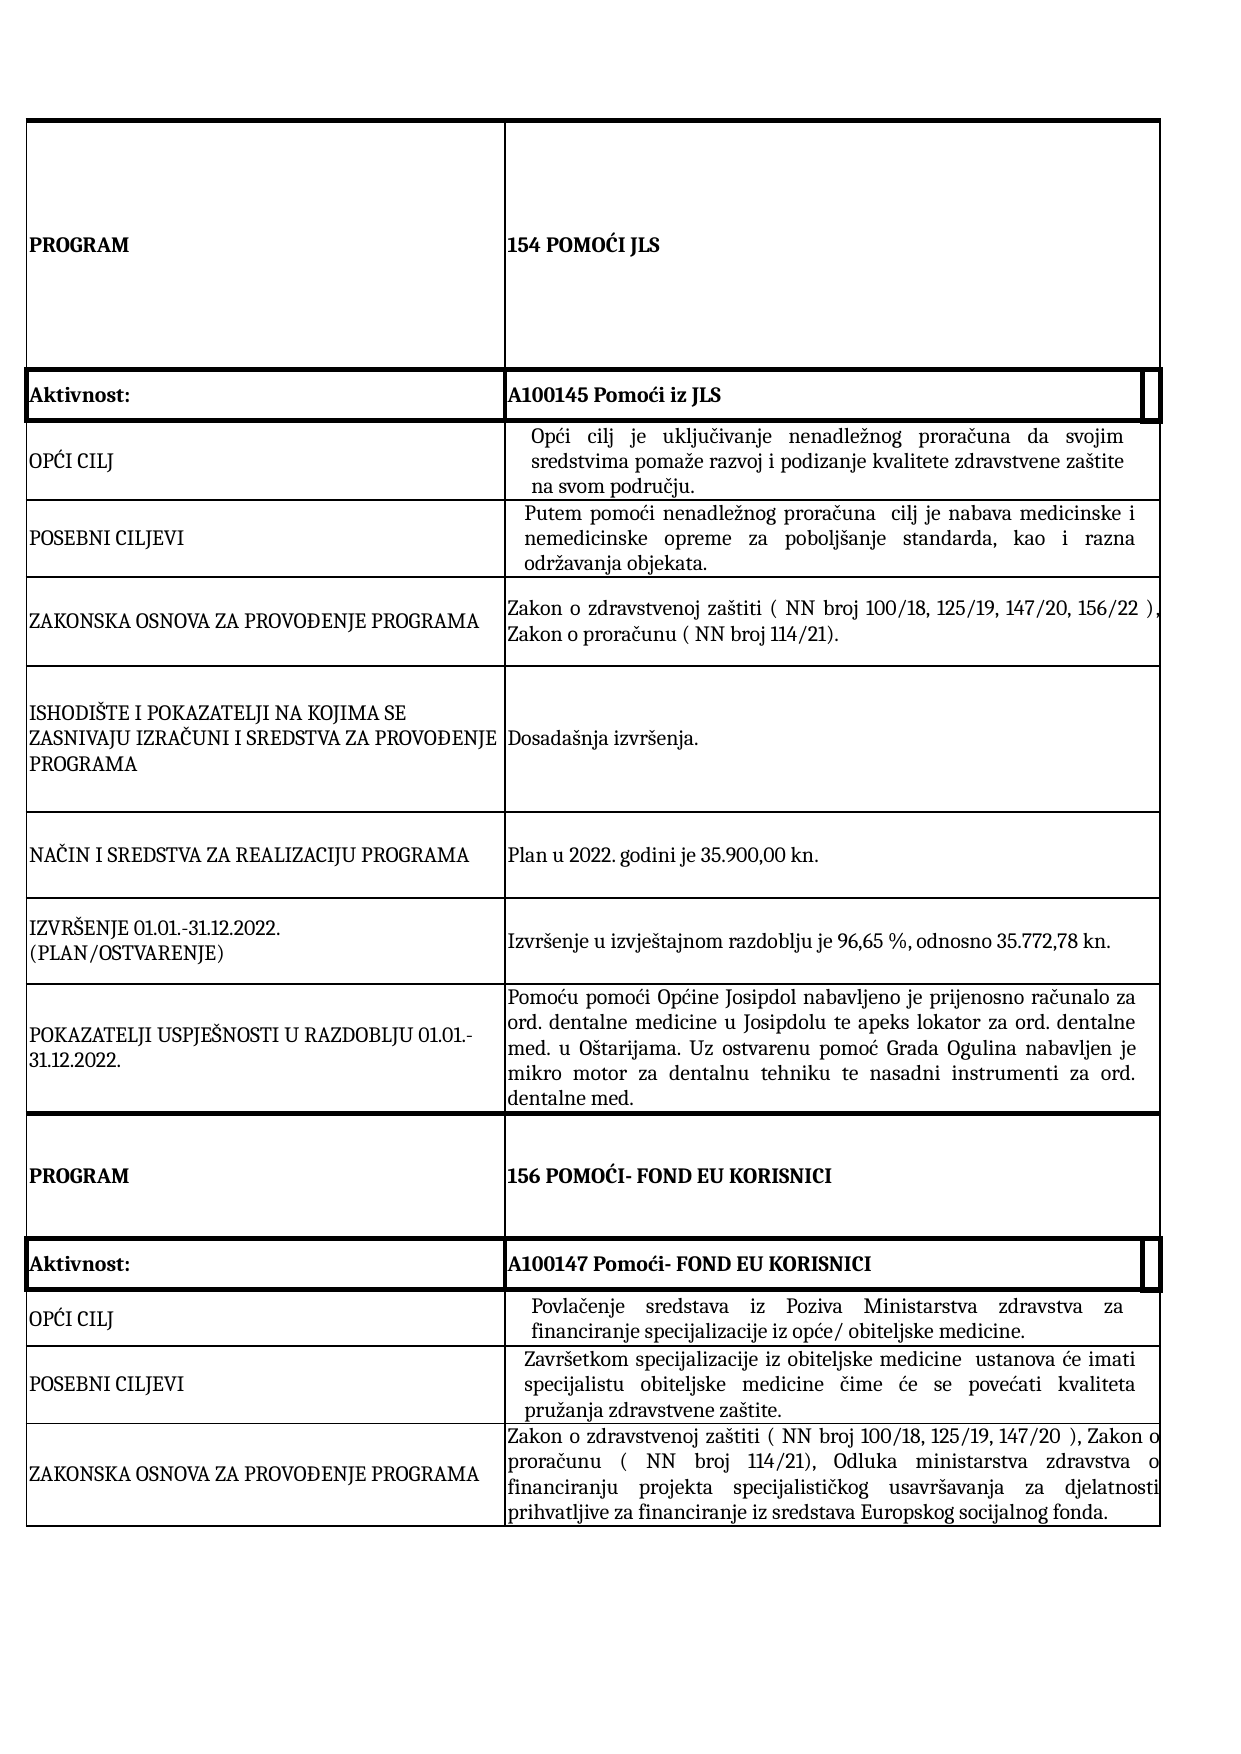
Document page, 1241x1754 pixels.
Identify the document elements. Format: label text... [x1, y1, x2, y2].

table_cell Zakon o zdravstvenoj zaštiti ( NN broj 100/18, 125/19, 147/20, 156/22 ), Zakon o proračunu ( NN broj 114/21). [506, 578, 1159, 665]
table_cell Aktivnost: [29, 372, 503, 418]
table_cell POKAZATELJI USPJEŠNOSTI U RAZDOBLJU 01.01.-31.12.2022. [27, 985, 504, 1111]
table_cell ZAKONSKA OSNOVA ZA PROVOĐENJE PROGRAMA [27, 1424, 504, 1525]
table_cell ZAKONSKA OSNOVA ZA PROVOĐENJE PROGRAMA [27, 578, 504, 665]
table_cell A100147 Pomoći- FOND EU KORISNICI [507, 1241, 1140, 1287]
table_cell [1145, 1241, 1158, 1287]
table_cell Izvršenje u izvještajnom razdoblju je 96,65 %, odnosno 35.772,78 kn. [506, 899, 1159, 983]
table_cell Aktivnost: [29, 1241, 503, 1287]
table_cell 156 POMOĆI- FOND EU KORISNICI [506, 1116, 1159, 1236]
table_cell [1145, 372, 1158, 418]
table_cell OPĆI CILJ [27, 423, 504, 499]
table_cell POSEBNI CILJEVI [27, 501, 504, 576]
table_cell Povlačenje sredstava iz Poziva Ministarstva zdravstva za financiranje specijalizacije iz opće/ obiteljske medicine. [506, 1292, 1159, 1345]
table_cell IZVRŠENJE 01.01.-31.12.2022. (PLAN/OSTVARENJE) [27, 899, 504, 983]
table_cell PROGRAM [27, 123, 504, 367]
table_cell PROGRAM [27, 1116, 504, 1236]
table_cell Pomoću pomoći Općine Josipdol nabavljeno je prijenosno računalo za ord. dentalne medicine u Josipdolu te apeks lokator za ord. dentalne med. u Oštarijama. Uz ostvarenu pomoć Grada Ogulina nabavljen je mikro motor za dentalnu tehniku te nasadni instrumenti za ord. dentalne med. [506, 985, 1159, 1111]
table_cell POSEBNI CILJEVI [27, 1347, 504, 1422]
table_cell Dosadašnja izvršenja. [506, 667, 1159, 811]
table_cell A100145 Pomoći iz JLS [507, 372, 1140, 418]
table_cell 154 POMOĆI JLS [506, 123, 1159, 367]
table_cell NAČIN I SREDSTVA ZA REALIZACIJU PROGRAMA [27, 813, 504, 897]
table_cell OPĆI CILJ [27, 1292, 504, 1345]
table_cell ISHODIŠTE I POKAZATELJI NA KOJIMA SE ZASNIVAJU IZRAČUNI I SREDSTVA ZA PROVOĐENJE PROGRAMA [27, 667, 504, 811]
table_cell Plan u 2022. godini je 35.900,00 kn. [506, 813, 1159, 897]
table_cell Zakon o zdravstvenoj zaštiti ( NN broj 100/18, 125/19, 147/20 ), Zakon o proračunu ( NN broj 114/21), Odluka ministarstva zdravstva o financiranju projekta specijalističkog usavršavanja za djelatnosti prihvatljive za financiranje iz sredstava Europskog socijalnog fonda. [506, 1424, 1159, 1525]
